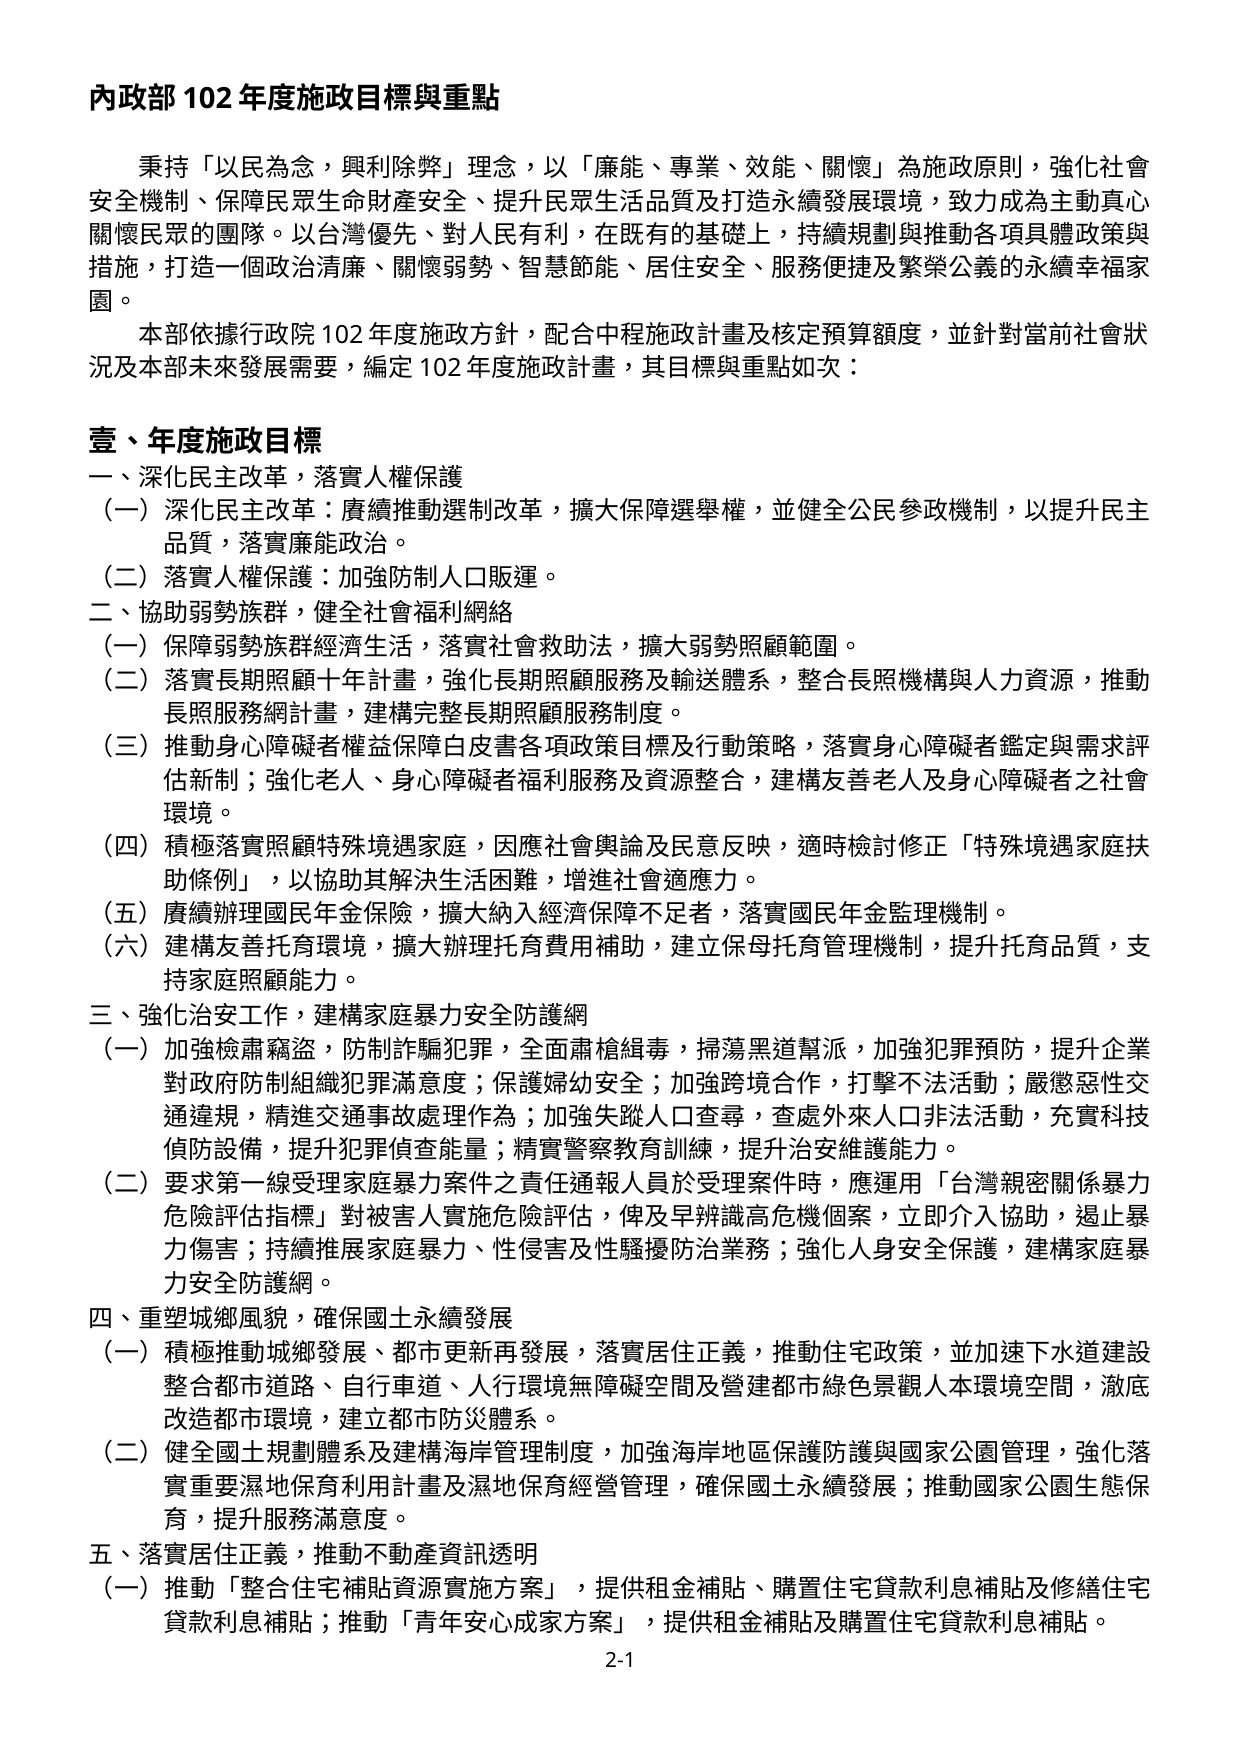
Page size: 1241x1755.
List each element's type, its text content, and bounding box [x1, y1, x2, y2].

text 三、強化治安工作，建構家庭暴力安全防護網 [89, 996, 1152, 1032]
text 一、深化民主改革，落實人權保護 [89, 459, 1152, 493]
text （二）健全國土規劃體系及建構海岸管理制度，加強海岸地區保護防護與國家公園管理，強化落實重要濕地保育利用計畫及濕地保育經營管理，確保國土永續發展；推動國家公園生態保育，提升服務滿意度。 [89, 1435, 1152, 1535]
text （一）保障弱勢族群經濟生活，落實社會救助法，擴大弱勢照顧範圍。 [89, 629, 1152, 662]
text 二、協助弱勢族群，健全社會福利網絡 [89, 593, 1152, 629]
text （一）推動「整合住宅補貼資源實施方案」，提供租金補貼、購置住宅貸款利息補貼及修繕住宅貸款利息補貼；推動「青年安心成家方案」，提供租金補貼及購置住宅貸款利息補貼。 [89, 1571, 1152, 1638]
text （四）積極落實照顧特殊境遇家庭，因應社會輿論及民意反映，適時檢討修正「特殊境遇家庭扶助條例」，以協助其解決生活困難，增進社會適應力。 [89, 829, 1152, 896]
text 壹、年度施政目標 [89, 418, 1152, 459]
text （一）加強檢肅竊盜，防制詐騙犯罪，全面肅槍緝毒，掃蕩黑道幫派，加強犯罪預防，提升企業對政府防制組織犯罪滿意度；保護婦幼安全；加強跨境合作，打擊不法活動；嚴懲惡性交通違規，精進交通事故處理作為；加強失蹤人口查尋，查處外來人口非法活動，充實科技偵防設備，提升犯罪偵查能量；精實警察教育訓練，提升治安維護能力。 [89, 1032, 1152, 1165]
text 本部依據行政院102年度施政方針，配合中程施政計畫及核定預算額度，並針對當前社會狀況及本部未來發展需要，編定102年度施政計畫，其目標與重點如次： [89, 317, 1152, 383]
text 秉持「以民為念，興利除弊」理念，以「廉能、專業、效能、關懷」為施政原則，強化社會安全機制、保障民眾生命財產安全、提升民眾生活品質及打造永續發展環境，致力成為主動真心關懷民眾的團隊。以台灣優先、對人民有利，在既有的基礎上，持續規劃與推動各項具體政策與措施，打造一個政治清廉、關懷弱勢、智慧節能、居住安全、服務便捷及繁榮公義的永續幸福家園。 [89, 150, 1152, 317]
text （二）要求第一線受理家庭暴力案件之責任通報人員於受理案件時，應運用「台灣親密關係暴力危險評估指標」對被害人實施危險評估，俾及早辨識高危機個案，立即介入協助，遏止暴力傷害；持續推展家庭暴力、性侵害及性騷擾防治業務；強化人身安全保護，建構家庭暴力安全防護網。 [89, 1165, 1152, 1299]
text （三）推動身心障礙者權益保障白皮書各項政策目標及行動策略，落實身心障礙者鑑定與需求評估新制；強化老人、身心障礙者福利服務及資源整合，建構友善老人及身心障礙者之社會環境。 [89, 729, 1152, 829]
text （二）落實人權保護：加強防制人口販運。 [89, 559, 1152, 593]
text （六）建構友善托育環境，擴大辦理托育費用補助，建立保母托育管理機制，提升托育品質，支持家庭照顧能力。 [89, 929, 1152, 996]
text （一）積極推動城鄉發展、都市更新再發展，落實居住正義，推動住宅政策，並加速下水道建設，整合都市道路、自行車道、人行環境無障礙空間及營建都市綠色景觀人本環境空間，澈底改造都市環境，建立都市防災體系。 [89, 1335, 1152, 1435]
text （五）賡續辦理國民年金保險，擴大納入經濟保障不足者，落實國民年金監理機制。 [89, 896, 1152, 929]
text 四、重塑城鄉風貌，確保國土永續發展 [89, 1299, 1152, 1335]
text （一）深化民主改革：賡續推動選制改革，擴大保障選舉權，並健全公民參政機制，以提升民主品質，落實廉能政治。 [89, 493, 1152, 559]
text 內政部102年度施政目標與重點 [89, 75, 1152, 117]
text 五、落實居住正義，推動不動產資訊透明 [89, 1535, 1152, 1571]
text （二）落實長期照顧十年計畫，強化長期照顧服務及輸送體系，整合長照機構與人力資源，推動長照服務網計畫，建構完整長期照顧服務制度。 [89, 662, 1152, 729]
